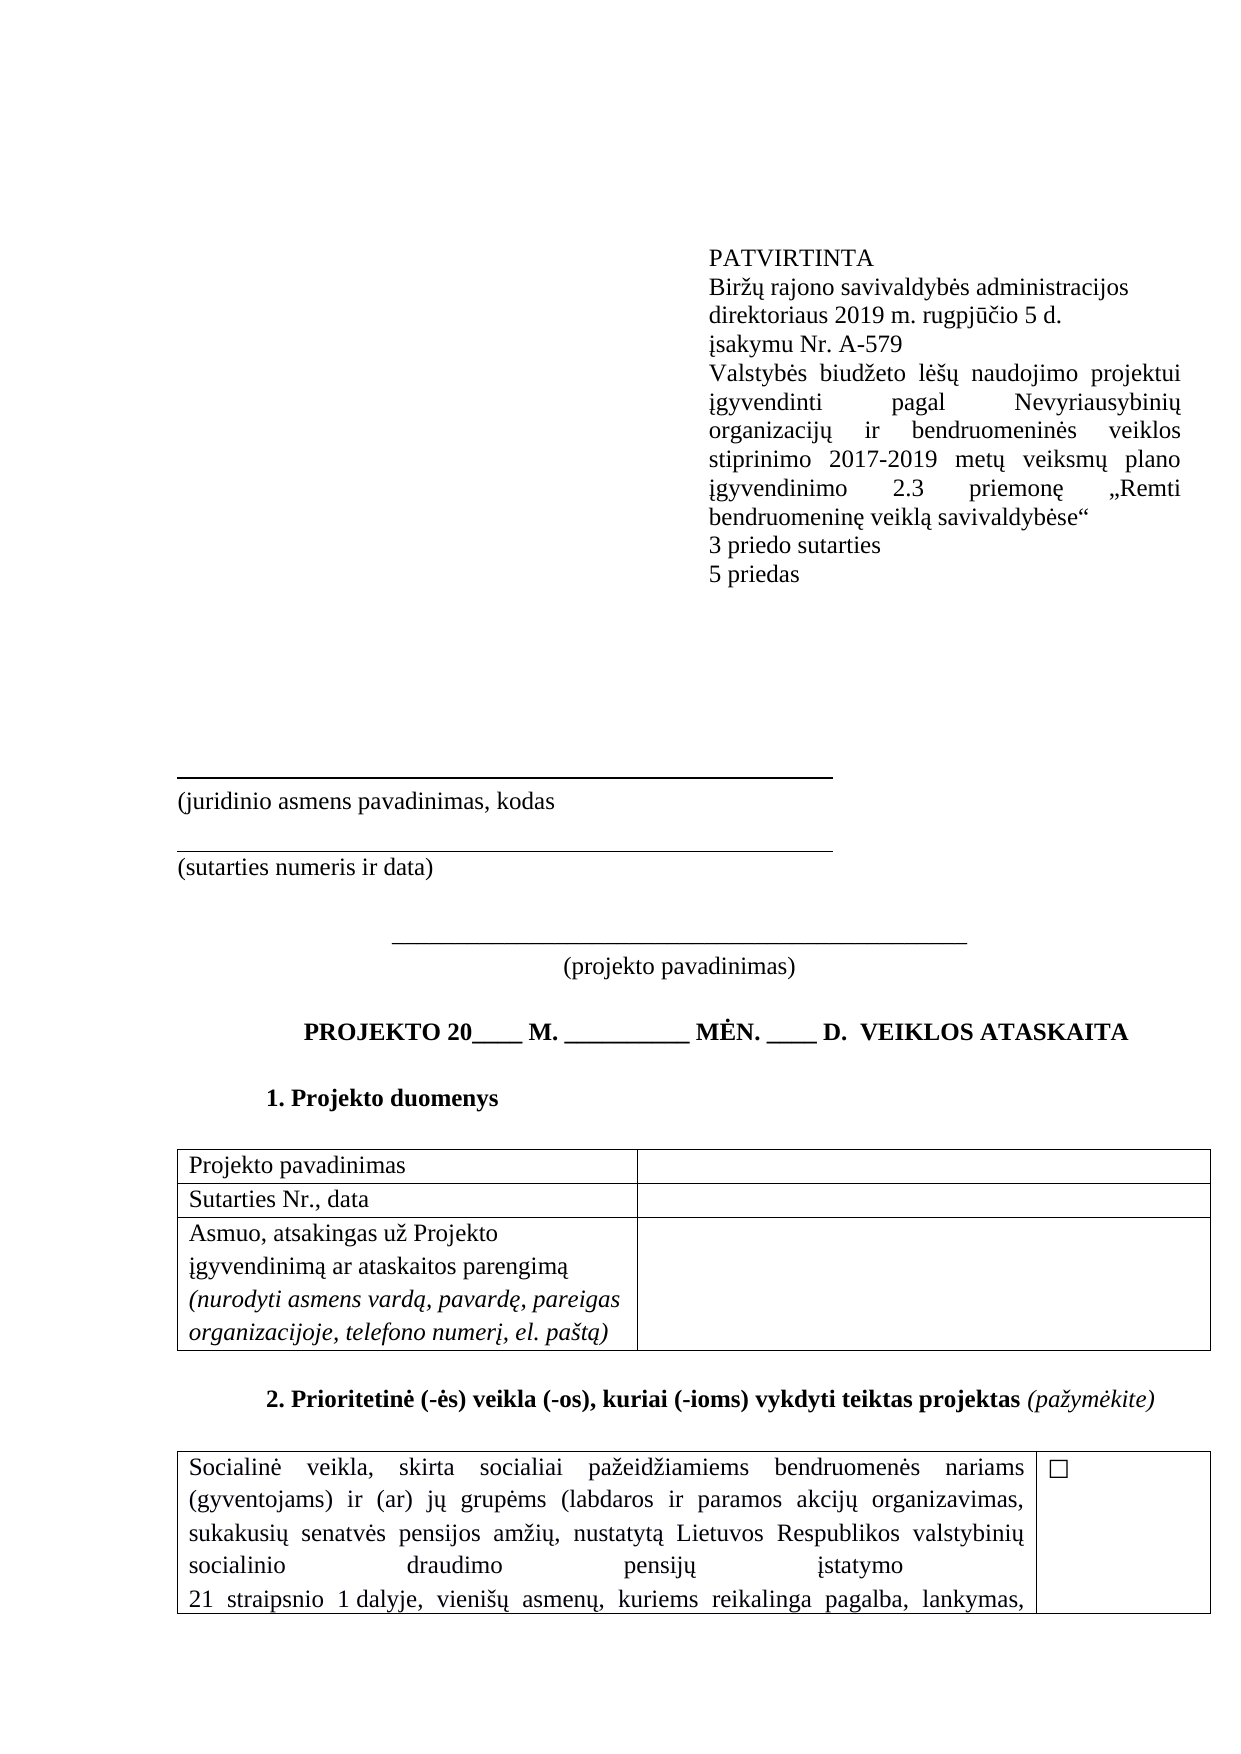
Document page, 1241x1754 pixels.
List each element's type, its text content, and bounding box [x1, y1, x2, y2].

text PROJEKTO 20____ M. __________ MĖN. ____ D. VEIKLOS ataskaitA [177, 1017, 1181, 1046]
table_header [638, 1150, 1210, 1183]
table_cell Sutarties Nr., data [178, 1184, 637, 1217]
text 2. Prioritetinė (-ės) veikla (-os), kuriai (-ioms) vykdyti teiktas projektas (pažymėkite) [177, 1384, 1181, 1413]
text Biržų rajono savivaldybės administracijos [177, 272, 1181, 300]
text (projekto pavadinimas) [177, 951, 1181, 980]
table_header Socialinė veikla, skirta socialiai pažeidžiamiems bendruomenės nariams (gyventojams) ir (ar) jų grupėms (labdaros ir paramos akcijų organizavimas, sukakusių senatvės pensijos amžių, nustatytą Lietuvos Respublikos valstybinių socialinio draudimo pensijų įstatymo 21 straipsnio 1 dalyje, vienišų asmenų, kuriems reikalinga pagalba, lankymas, [178, 1452, 1036, 1612]
text (juridinio asmens pavadinimas, kodas [177, 786, 1181, 815]
text direktoriaus 2019 m. rugpjūčio 5 d. [709, 300, 1181, 329]
text įsakymu Nr. A-579 [709, 329, 1181, 358]
text 1. Projekto duomenys [177, 1083, 1181, 1112]
text (sutarties numeris ir data) [177, 852, 1181, 881]
table_header Projekto pavadinimas [178, 1150, 637, 1183]
text 3 priedo sutarties [709, 530, 1181, 559]
text ______________________________________________ [177, 918, 1181, 947]
table_cell [638, 1184, 1210, 1217]
table_cell [638, 1218, 1210, 1350]
text 5 priedas [709, 559, 1181, 588]
text Valstybės biudžeto lėšų naudojimo projektui įgyvendinti pagal Nevyriausybinių organizacijų ir bendruomeninės veiklos stiprinimo 2017-2019 metų veiksmų plano įgyvendinimo 2.3 priemonę „Remti bendruomeninę veiklą savivaldybėse“ [709, 358, 1181, 530]
table_header ☐ [1037, 1452, 1210, 1612]
text PATVIRTINTA [177, 243, 1181, 272]
table_cell Asmuo, atsakingas už Projekto įgyvendinimą ar ataskaitos parengimą (nurodyti asmens vardą, pavardę, pareigas organizacijoje, telefono numerį, el. paštą) [178, 1218, 637, 1350]
